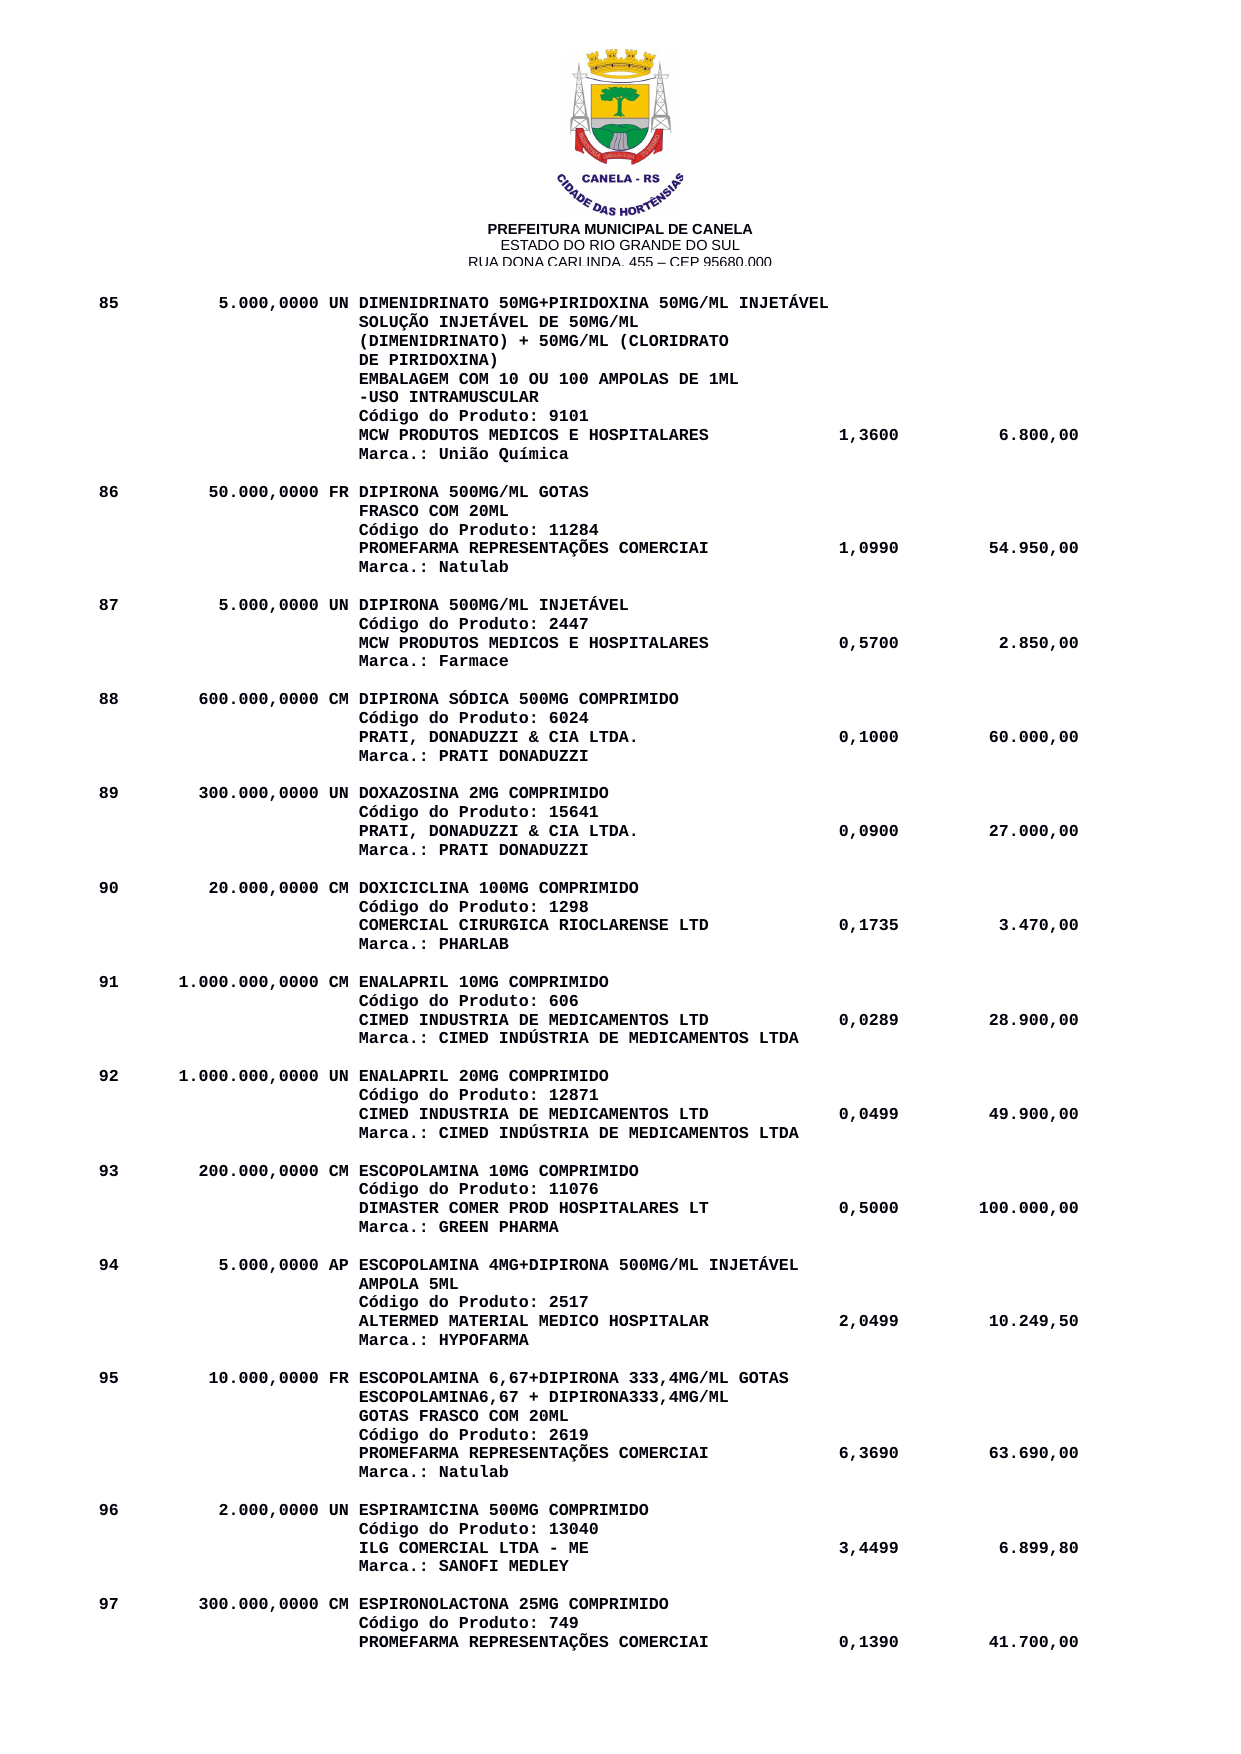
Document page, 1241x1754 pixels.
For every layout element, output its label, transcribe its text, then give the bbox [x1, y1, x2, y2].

text 85 5.000,0000 UN DIMENIDRINATO 50MG+PIRIDOXINA 50MG/ML INJETÁVEL SOLUÇÃO INJETÁVEL DE 50MG/ML (DIMENIDRINATO) + 50MG/ML (CLORIDRATO DE PIRIDOXINA) EMBALAGEM COM 10 OU 100 AMPOLAS DE 1ML -USO INTRAMUSCULAR Código do Produto: 9101 MCW PRODUTOS MEDICOS E HOSPITALARES 1,3600 6.800,00 Marca.: União Química 86 50.000,0000 FR DIPIRONA 500MG/ML GOTAS FRASCO COM 20ML Código do Produto: 11284 PROMEFARMA REPRESENTAÇÕES COMERCIAI 1,0990 54.950,00 Marca.: Natulab 87 5.000,0000 UN DIPIRONA 500MG/ML INJETÁVEL Código do Produto: 2447 MCW PRODUTOS MEDICOS E HOSPITALARES 0,5700 2.850,00 Marca.: Farmace 88 600.000,0000 CM DIPIRONA SÓDICA 500MG COMPRIMIDO Código do Produto: 6024 PRATI, DONADUZZI & CIA LTDA. 0,1000 60.000,00 Marca.: PRATI DONADUZZI 89 300.000,0000 UN DOXAZOSINA 2MG COMPRIMIDO Código do Produto: 15641 PRATI, DONADUZZI & CIA LTDA. 0,0900 27.000,00 Marca.: PRATI DONADUZZI 90 20.000,0000 CM DOXICICLINA 100MG COMPRIMIDO Código do Produto: 1298 COMERCIAL CIRURGICA RIOCLARENSE LTD 0,1735 3.470,00 Marca.: PHARLAB 91 1.000.000,0000 CM ENALAPRIL 10MG COMPRIMIDO Código do Produto: 606 CIMED INDUSTRIA DE MEDICAMENTOS LTD 0,0289 28.900,00 Marca.: CIMED INDÚSTRIA DE MEDICAMENTOS LTDA 92 1.000.000,0000 UN ENALAPRIL 20MG COMPRIMIDO Código do Produto: 12871 CIMED INDUSTRIA DE MEDICAMENTOS LTD 0,0499 49.900,00 Marca.: CIMED INDÚSTRIA DE MEDICAMENTOS LTDA 93 200.000,0000 CM ESCOPOLAMINA 10MG COMPRIMIDO Código do Produto: 11076 DIMASTER COMER PROD HOSPITALARES LT 0,5000 100.000,00 Marca.: GREEN PHARMA 94 5.000,0000 AP ESCOPOLAMINA 4MG+DIPIRONA 500MG/ML INJETÁVEL AMPOLA 5ML Código do Produto: 2517 ALTERMED MATERIAL MEDICO HOSPITALAR 2,0499 10.249,50 Marca.: HYPOFARMA 95 10.000,0000 FR ESCOPOLAMINA 6,67+DIPIRONA 333,4MG/ML GOTAS ESCOPOLAMINA6,67 + DIPIRONA333,4MG/ML GOTAS FRASCO COM 20ML Código do Produto: 2619 PROMEFARMA REPRESENTAÇÕES COMERCIAI 6,3690 63.690,00 Marca.: Natulab 96 2.000,0000 UN ESPIRAMICINA 500MG COMPRIMIDO Código do Produto: 13040 ILG COMERCIAL LTDA - ME 3,4499 6.899,80 Marca.: SANOFI MEDLEY 97 300.000,0000 CM ESPIRONOLACTONA 25MG COMPRIMIDO Código do Produto: 749 PROMEFARMA REPRESENTAÇÕES COMERCIAI 0,1390 41.700,00 [88, 295, 1152, 1652]
picture [557, 49, 684, 216]
